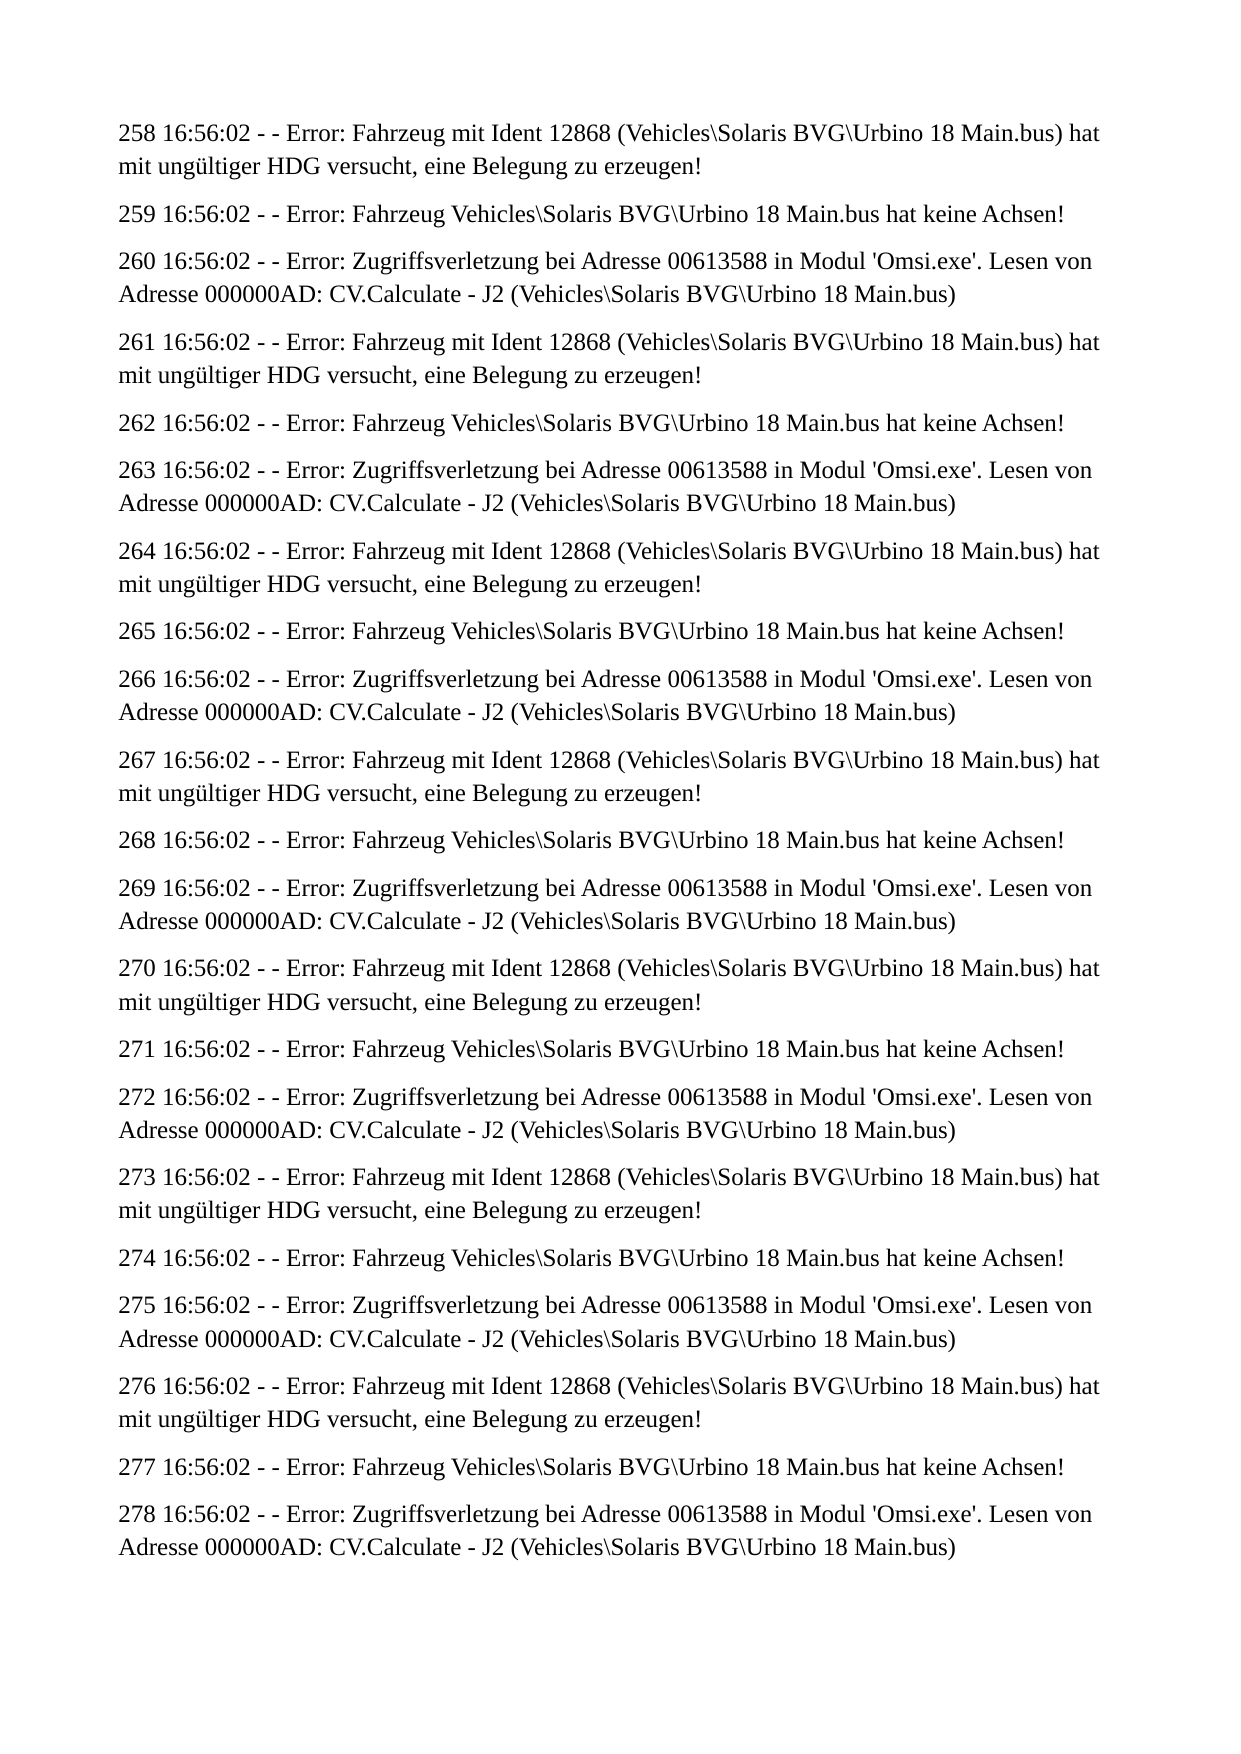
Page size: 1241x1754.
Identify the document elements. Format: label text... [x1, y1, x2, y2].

text 277 16:56:02 - - Error: Fahrzeug Vehicles\Solaris BVG\Urbino 18 Main.bus hat keine Achsen! [118, 1452, 1122, 1481]
text 258 16:56:02 - - Error: Fahrzeug mit Ident 12868 (Vehicles\Solaris BVG\Urbino 18 Main.bus) hat mit ungültiger HDG versucht, eine Belegung zu erzeugen! [118, 118, 1122, 180]
text 270 16:56:02 - - Error: Fahrzeug mit Ident 12868 (Vehicles\Solaris BVG\Urbino 18 Main.bus) hat mit ungültiger HDG versucht, eine Belegung zu erzeugen! [118, 953, 1122, 1015]
text 268 16:56:02 - - Error: Fahrzeug Vehicles\Solaris BVG\Urbino 18 Main.bus hat keine Achsen! [118, 825, 1122, 854]
text 263 16:56:02 - - Error: Zugriffsverletzung bei Adresse 00613588 in Modul 'Omsi.exe'. Lesen von Adresse 000000AD: CV.Calculate - J2 (Vehicles\Solaris BVG\Urbino 18 Main.bus) [118, 455, 1122, 517]
text 264 16:56:02 - - Error: Fahrzeug mit Ident 12868 (Vehicles\Solaris BVG\Urbino 18 Main.bus) hat mit ungültiger HDG versucht, eine Belegung zu erzeugen! [118, 536, 1122, 598]
text 278 16:56:02 - - Error: Zugriffsverletzung bei Adresse 00613588 in Modul 'Omsi.exe'. Lesen von Adresse 000000AD: CV.Calculate - J2 (Vehicles\Solaris BVG\Urbino 18 Main.bus) [118, 1499, 1122, 1561]
text 259 16:56:02 - - Error: Fahrzeug Vehicles\Solaris BVG\Urbino 18 Main.bus hat keine Achsen! [118, 199, 1122, 227]
text 269 16:56:02 - - Error: Zugriffsverletzung bei Adresse 00613588 in Modul 'Omsi.exe'. Lesen von Adresse 000000AD: CV.Calculate - J2 (Vehicles\Solaris BVG\Urbino 18 Main.bus) [118, 873, 1122, 935]
text 273 16:56:02 - - Error: Fahrzeug mit Ident 12868 (Vehicles\Solaris BVG\Urbino 18 Main.bus) hat mit ungültiger HDG versucht, eine Belegung zu erzeugen! [118, 1162, 1122, 1224]
text 262 16:56:02 - - Error: Fahrzeug Vehicles\Solaris BVG\Urbino 18 Main.bus hat keine Achsen! [118, 408, 1122, 436]
text 261 16:56:02 - - Error: Fahrzeug mit Ident 12868 (Vehicles\Solaris BVG\Urbino 18 Main.bus) hat mit ungültiger HDG versucht, eine Belegung zu erzeugen! [118, 327, 1122, 389]
text 265 16:56:02 - - Error: Fahrzeug Vehicles\Solaris BVG\Urbino 18 Main.bus hat keine Achsen! [118, 616, 1122, 645]
text 266 16:56:02 - - Error: Zugriffsverletzung bei Adresse 00613588 in Modul 'Omsi.exe'. Lesen von Adresse 000000AD: CV.Calculate - J2 (Vehicles\Solaris BVG\Urbino 18 Main.bus) [118, 664, 1122, 726]
text 276 16:56:02 - - Error: Fahrzeug mit Ident 12868 (Vehicles\Solaris BVG\Urbino 18 Main.bus) hat mit ungültiger HDG versucht, eine Belegung zu erzeugen! [118, 1371, 1122, 1433]
text 272 16:56:02 - - Error: Zugriffsverletzung bei Adresse 00613588 in Modul 'Omsi.exe'. Lesen von Adresse 000000AD: CV.Calculate - J2 (Vehicles\Solaris BVG\Urbino 18 Main.bus) [118, 1082, 1122, 1143]
text 275 16:56:02 - - Error: Zugriffsverletzung bei Adresse 00613588 in Modul 'Omsi.exe'. Lesen von Adresse 000000AD: CV.Calculate - J2 (Vehicles\Solaris BVG\Urbino 18 Main.bus) [118, 1291, 1122, 1352]
text 260 16:56:02 - - Error: Zugriffsverletzung bei Adresse 00613588 in Modul 'Omsi.exe'. Lesen von Adresse 000000AD: CV.Calculate - J2 (Vehicles\Solaris BVG\Urbino 18 Main.bus) [118, 246, 1122, 308]
text 274 16:56:02 - - Error: Fahrzeug Vehicles\Solaris BVG\Urbino 18 Main.bus hat keine Achsen! [118, 1243, 1122, 1272]
text 267 16:56:02 - - Error: Fahrzeug mit Ident 12868 (Vehicles\Solaris BVG\Urbino 18 Main.bus) hat mit ungültiger HDG versucht, eine Belegung zu erzeugen! [118, 745, 1122, 806]
text 271 16:56:02 - - Error: Fahrzeug Vehicles\Solaris BVG\Urbino 18 Main.bus hat keine Achsen! [118, 1034, 1122, 1063]
